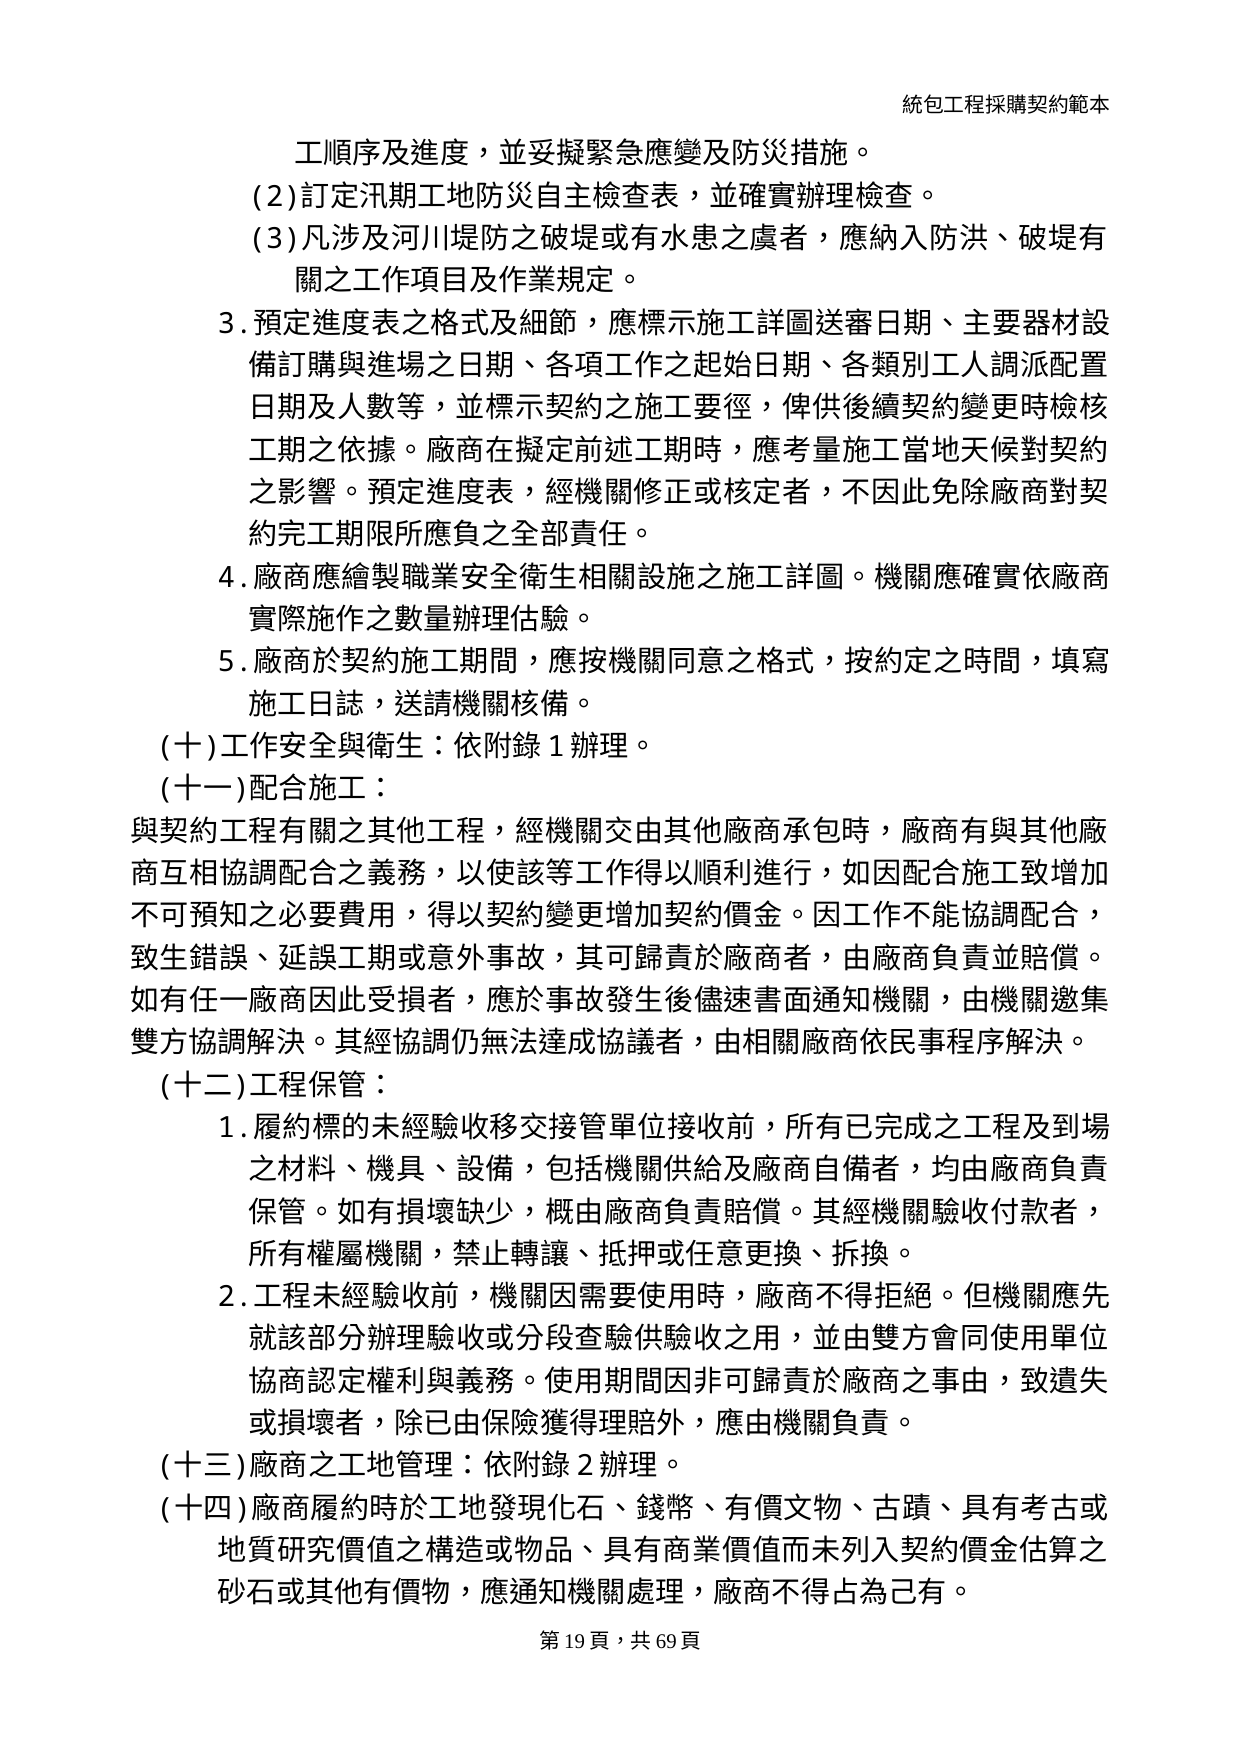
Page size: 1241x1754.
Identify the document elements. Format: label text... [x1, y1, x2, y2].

text 3.預定進度表之格式及細節，應標示施工詳圖送審日期、主要器材設備訂購與進場之日期、各項工作之起始日期、各類別工人調派配置日期及人數等，並標示契約之施工要徑，俾供後續契約變更時檢核工期之依據。廠商在擬定前述工期時，應考量施工當地天候對契約之影響。預定進度表，經機關修正或核定者，不因此免除廠商對契約完工期限所應負之全部責任。 [217, 299, 1110, 553]
text 4.廠商應繪製職業安全衛生相關設施之施工詳圖。機關應確實依廠商實際施作之數量辦理估驗。 [217, 553, 1110, 638]
text (十二)工程保管： [156, 1061, 1110, 1103]
text (十四)廠商履約時於工地發現化石、錢幣、有價文物、古蹟、具有考古或地質研究價值之構造或物品、具有商業價值而未列入契約價金估算之砂石或其他有價物，應通知機關處理，廠商不得占為己有。 [156, 1484, 1110, 1611]
text 工順序及進度，並妥擬緊急應變及防災措施。 [248, 130, 1110, 172]
text 2.工程未經驗收前，機關因需要使用時，廠商不得拒絕。但機關應先就該部分辦理驗收或分段查驗供驗收之用，並由雙方會同使用單位協商認定權利與義務。使用期間因非可歸責於廠商之事由，致遺失或損壞者，除已由保險獲得理賠外，應由機關負責。 [217, 1273, 1110, 1442]
text (3)凡涉及河川堤防之破堤或有水患之虞者，應納入防洪、破堤有關之工作項目及作業規定。 [248, 214, 1110, 299]
text (2)訂定汛期工地防災自主檢查表，並確實辦理檢查。 [248, 172, 1110, 214]
text (十三)廠商之工地管理：依附錄2辦理。 [156, 1442, 1110, 1484]
text (十一)配合施工： [156, 765, 1110, 807]
text 5.廠商於契約施工期間，應按機關同意之格式，按約定之時間，填寫施工日誌，送請機關核備。 [217, 638, 1110, 722]
text 1.履約標的未經驗收移交接管單位接收前，所有已完成之工程及到場之材料、機具、設備，包括機關供給及廠商自備者，均由廠商負責保管。如有損壞缺少，概由廠商負責賠償。其經機關驗收付款者，所有權屬機關，禁止轉讓、抵押或任意更換、拆換。 [217, 1103, 1110, 1273]
text 與契約工程有關之其他工程，經機關交由其他廠商承包時，廠商有與其他廠商互相協調配合之義務，以使該等工作得以順利進行，如因配合施工致增加不可預知之必要費用，得以契約變更增加契約價金。因工作不能協調配合，致生錯誤、延誤工期或意外事故，其可歸責於廠商者，由廠商負責並賠償。如有任一廠商因此受損者，應於事故發生後儘速書面通知機關，由機關邀集雙方協調解決。其經協調仍無法達成協議者，由相關廠商依民事程序解決。 [130, 807, 1110, 1061]
text (十)工作安全與衛生：依附錄1辦理。 [156, 722, 1110, 765]
